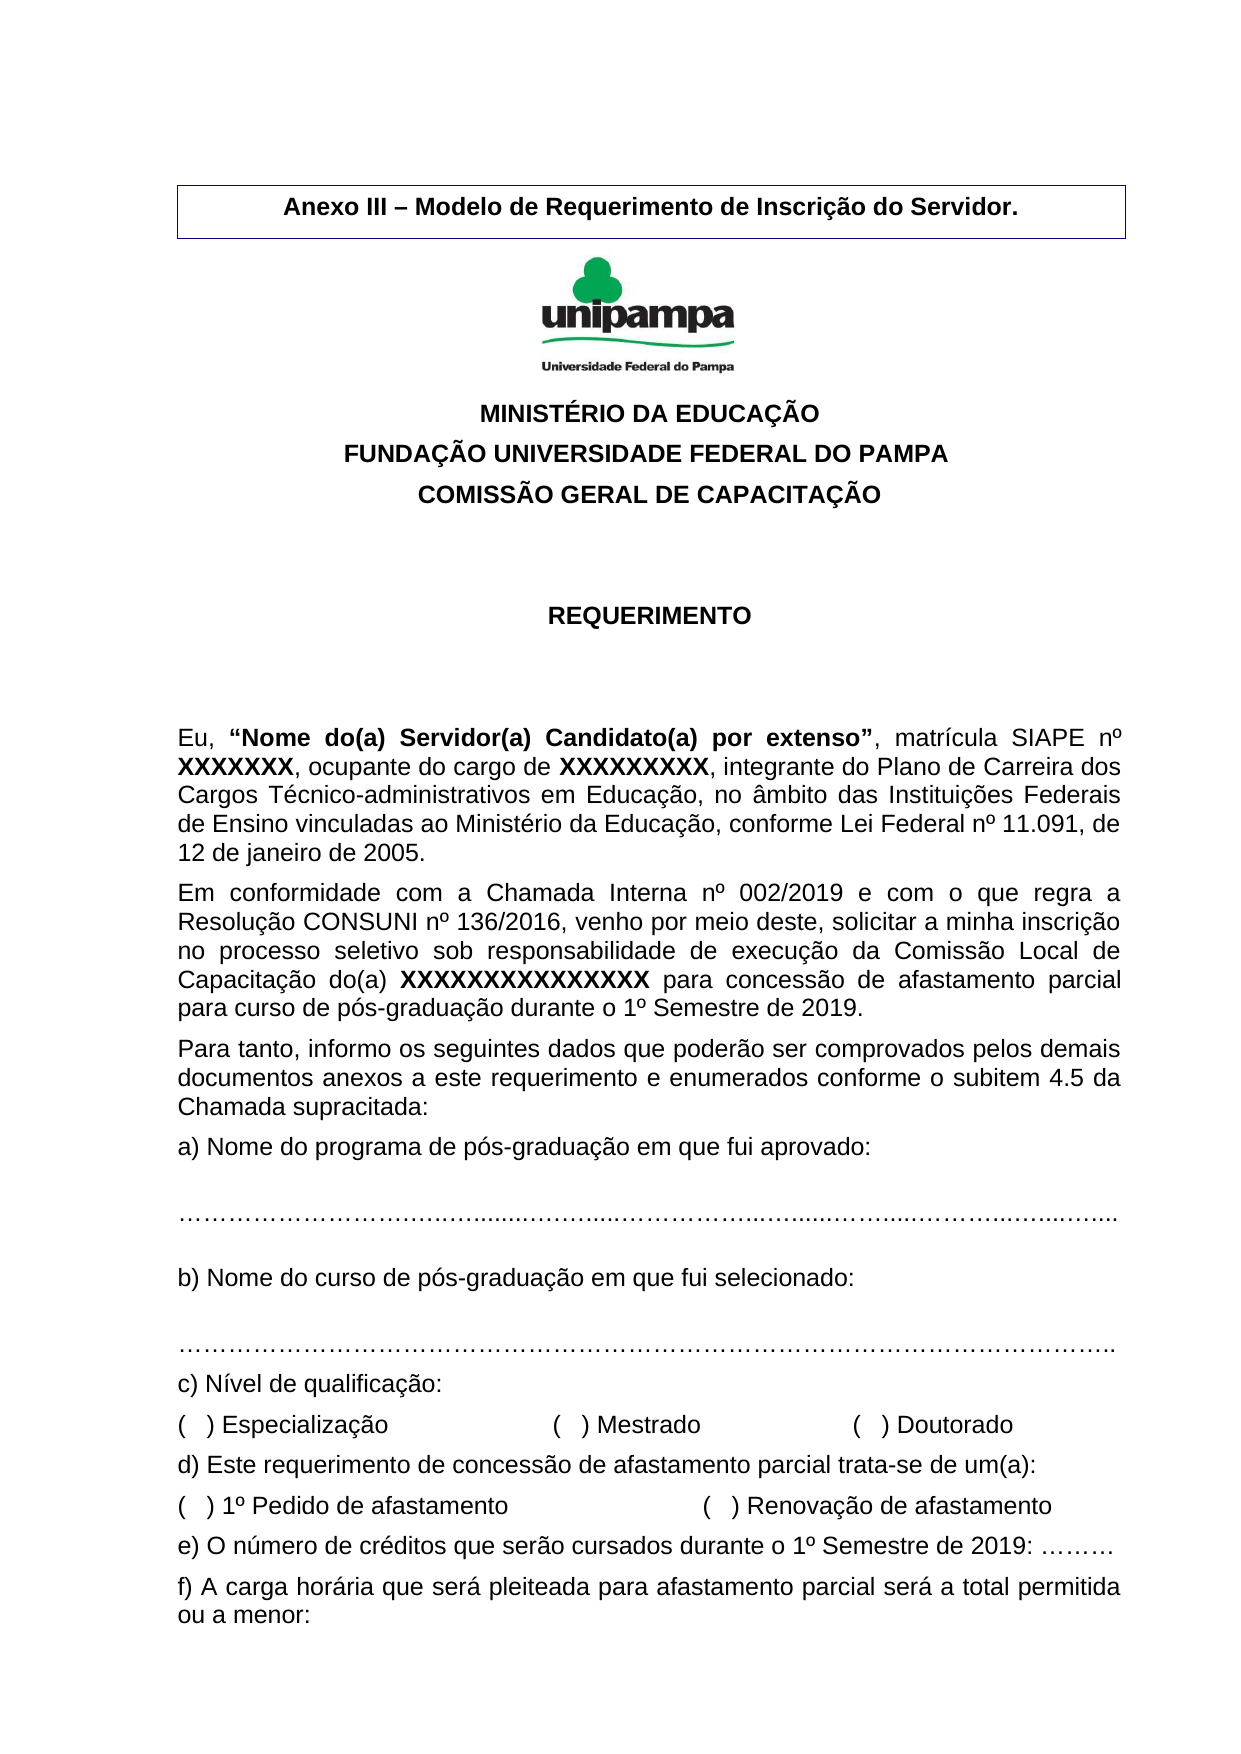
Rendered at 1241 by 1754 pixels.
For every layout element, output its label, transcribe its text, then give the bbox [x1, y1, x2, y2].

text Eu, “Nome do(a) Servidor(a) Candidato(a) por extenso”, matrícula SIAPE nº XXXXXXX, ocupante do cargo de XXXXXXXXX, integrante do Plano de Carreira dos Cargos Técnico-administrativos em Educação, no âmbito das Instituições Federais de Ensino vinculadas ao Ministério da Educação, conforme Lei Federal nº 11.091, de 12 de janeiro de 2005. [177, 723, 1122, 867]
text Para tanto, informo os seguintes dados que poderão ser comprovados pelos demais documentos anexos a este requerimento e enumerados conforme o subitem 4.5 da Chamada supracitada: [177, 1034, 1122, 1120]
text ( ) Especialização ( ) Mestrado ( ) Doutorado [177, 1409, 1122, 1438]
text a) Nome do programa de pós-graduação em que fui aprovado: [177, 1132, 1122, 1161]
text COMISSÃO GERAL DE CAPACITAÇÃO [177, 480, 1122, 508]
text d) Este requerimento de concessão de afastamento parcial trata-se de um(a): [177, 1450, 1122, 1479]
text e) O número de créditos que serão cursados durante o 1º Semestre de 2019: ……… [177, 1531, 1122, 1560]
text ( ) 1º Pedido de afastamento ( ) Renovação de afastamento [177, 1491, 1122, 1519]
table_header Anexo III – Modelo de Requerimento de Inscrição do Servidor. [178, 186, 1125, 238]
text REQUERIMENTO [177, 601, 1122, 630]
text c) Nível de qualificação: [177, 1369, 1122, 1398]
text ………………………………………………………………………………………………….. [177, 1328, 1122, 1357]
text FUNDAÇÃO UNIVERSIDADE FEDERAL DO PAMPA [177, 439, 1122, 468]
text Em conformidade com a Chamada Interna nº 002/2019 e com o que regra a Resolução CONSUNI nº 136/2016, venho por meio deste, solicitar a minha inscrição no processo seletivo sob responsabilidade de execução da Comissão Local de Capacitação do(a) XXXXXXXXXXXXXXX para concessão de afastamento parcial para curso de pós-graduação durante o 1º Semestre de 2019. [177, 878, 1122, 1022]
text b) Nome do curso de pós-graduação em que fui selecionado: [177, 1263, 1122, 1292]
text ……………………….…..…........….….....……………...…......…….....………...…....….... [177, 1197, 1122, 1226]
text MINISTÉRIO DA EDUCAÇÃO [177, 399, 1122, 427]
text f) A carga horária que será pleiteada para afastamento parcial será a total permitida ou a menor: [177, 1572, 1122, 1629]
